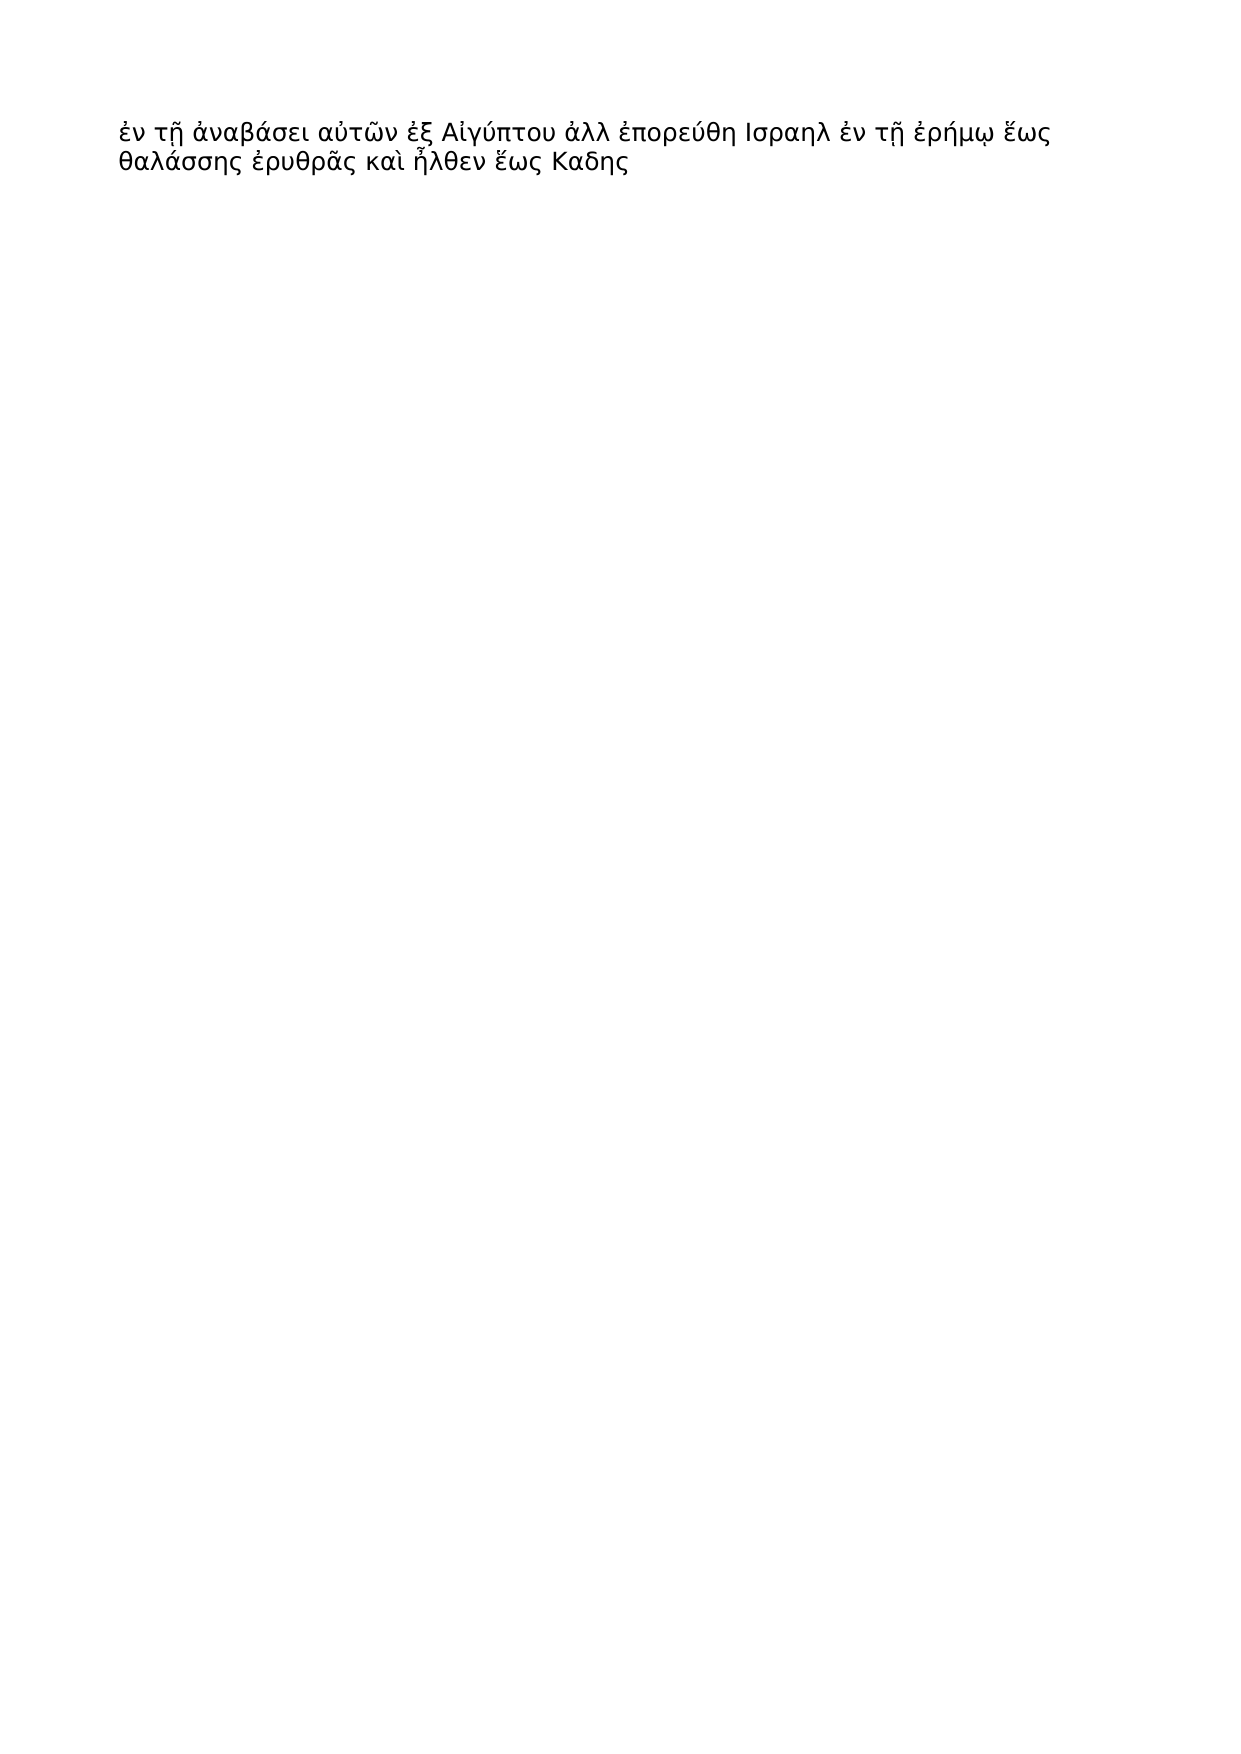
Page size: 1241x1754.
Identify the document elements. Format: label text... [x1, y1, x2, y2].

text ἐν τῇ ἀναβάσει αὐτῶν ἐξ Αἰγύπτου ἀλλ ἐπορεύθη Ισραηλ ἐν τῇ ἐρήμῳ ἕως θαλάσσης ἐρυθρᾶς καὶ ἦλθεν ἕως Καδης [118, 118, 1122, 176]
